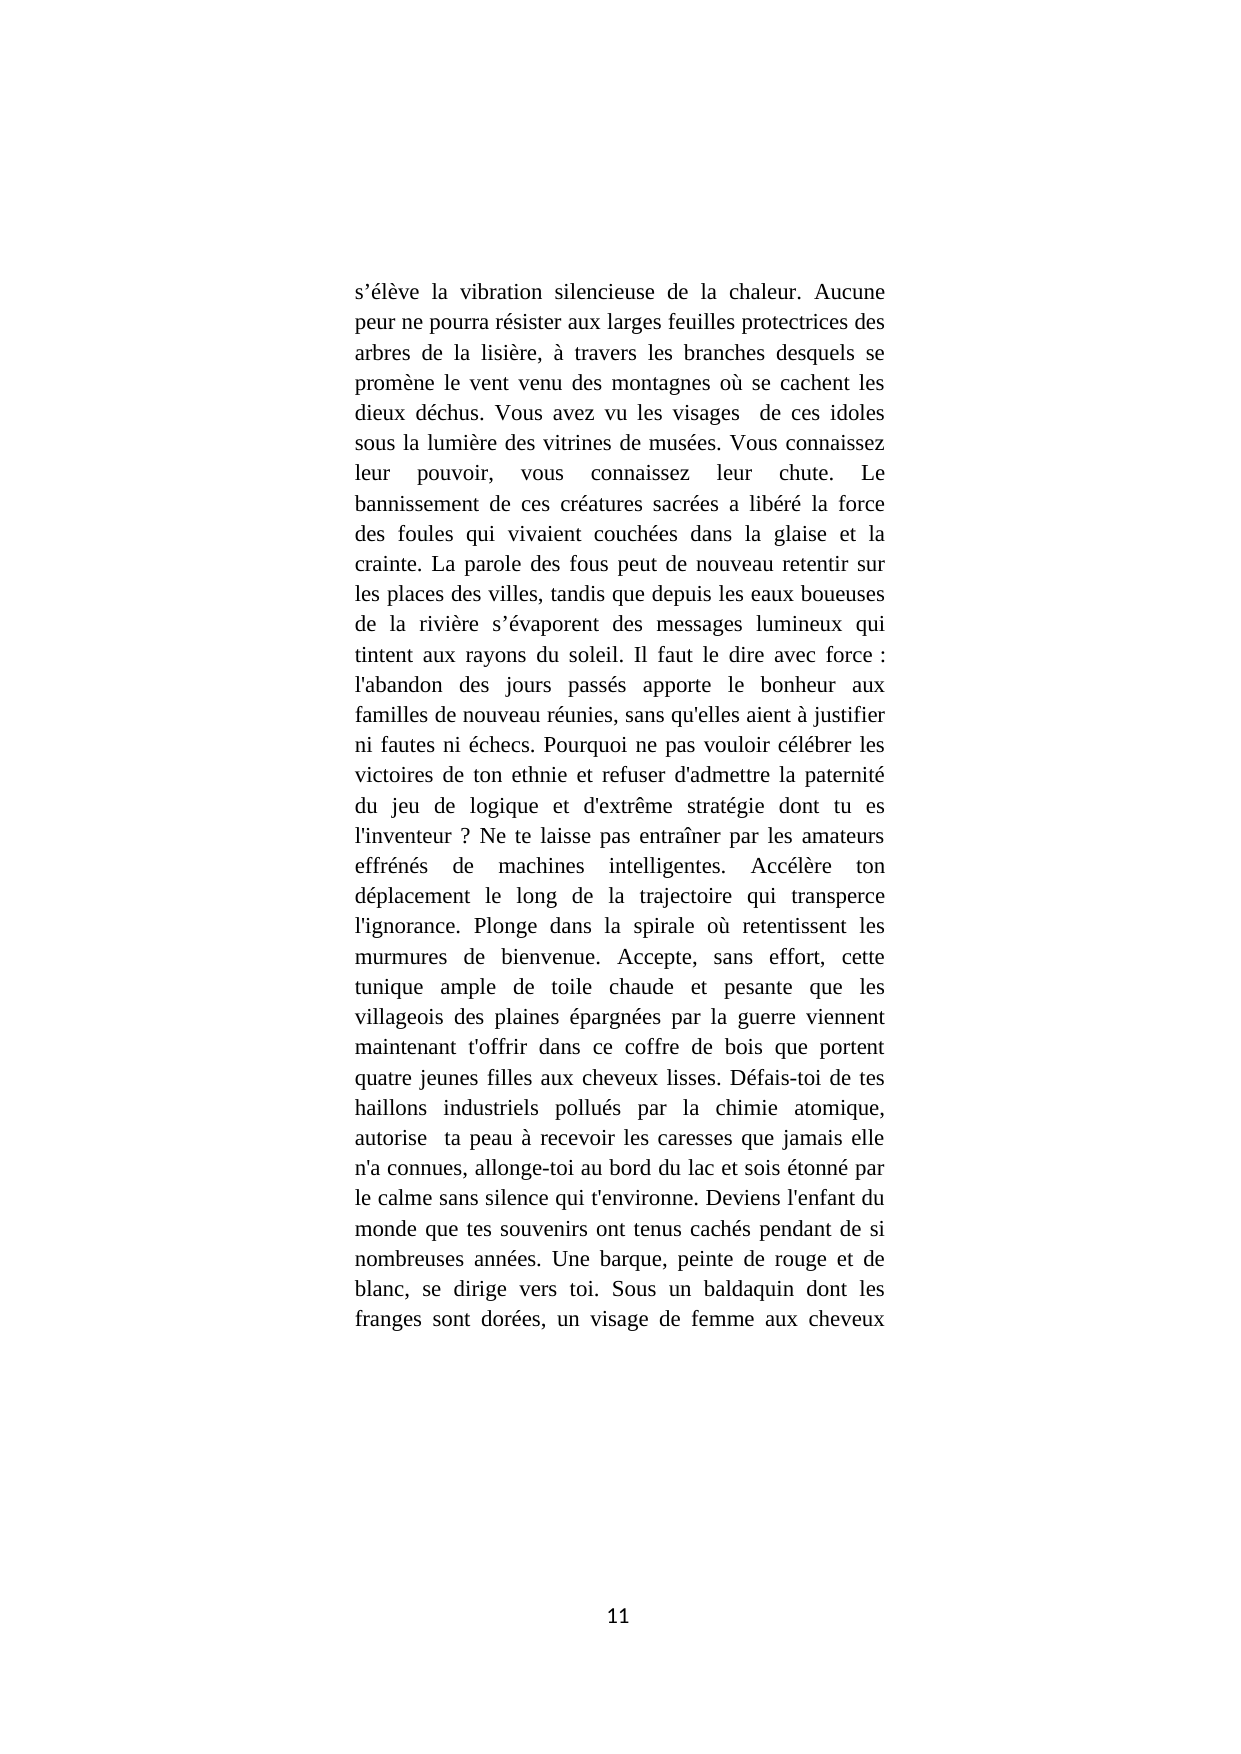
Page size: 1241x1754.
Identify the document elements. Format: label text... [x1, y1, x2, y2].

text s’élève la vibration silencieuse de la chaleur. Aucune peur ne pourra résister aux larges feuilles protectrices des arbres de la lisière, à travers les branches desquels se promène le vent venu des montagnes où se cachent les dieux déchus. Vous avez vu les visages de ces idoles sous la lumière des vitrines de musées. Vous connaissez leur pouvoir, vous connaissez leur chute. Le bannissement de ces créatures sacrées a libéré la force des foules qui vivaient couchées dans la glaise et la crainte. La parole des fous peut de nouveau retentir sur les places des villes, tandis que depuis les eaux boueuses de la rivière s’évaporent des messages lumineux qui tintent aux rayons du soleil. Il faut le dire avec force : l'abandon des jours passés apporte le bonheur aux familles de nouveau réunies, sans qu'elles aient à justifier ni fautes ni échecs. Pourquoi ne pas vouloir célébrer les victoires de ton ethnie et refuser d'admettre la paternité du jeu de logique et d'extrême stratégie dont tu es l'inventeur ? Ne te laisse pas entraîner par les amateurs effrénés de machines intelligentes. Accélère ton déplacement le long de la trajectoire qui transperce l'ignorance. Plonge dans la spirale où retentissent les murmures de bienvenue. Accepte, sans effort, cette tunique ample de toile chaude et pesante que les villageois des plaines épargnées par la guerre viennent maintenant t'offrir dans ce coffre de bois que portent quatre jeunes filles aux cheveux lisses. Défais-toi de tes haillons industriels pollués par la chimie atomique, autorise ta peau à recevoir les caresses que jamais elle n'a connues, allonge-toi au bord du lac et sois étonné par le calme sans silence qui t'environne. Deviens l'enfant du monde que tes souvenirs ont tenus cachés pendant de si nombreuses années. Une barque, peinte de rouge et de blanc, se dirige vers toi. Sous un baldaquin dont les franges sont dorées, un visage de femme aux cheveux [354, 278, 886, 1332]
